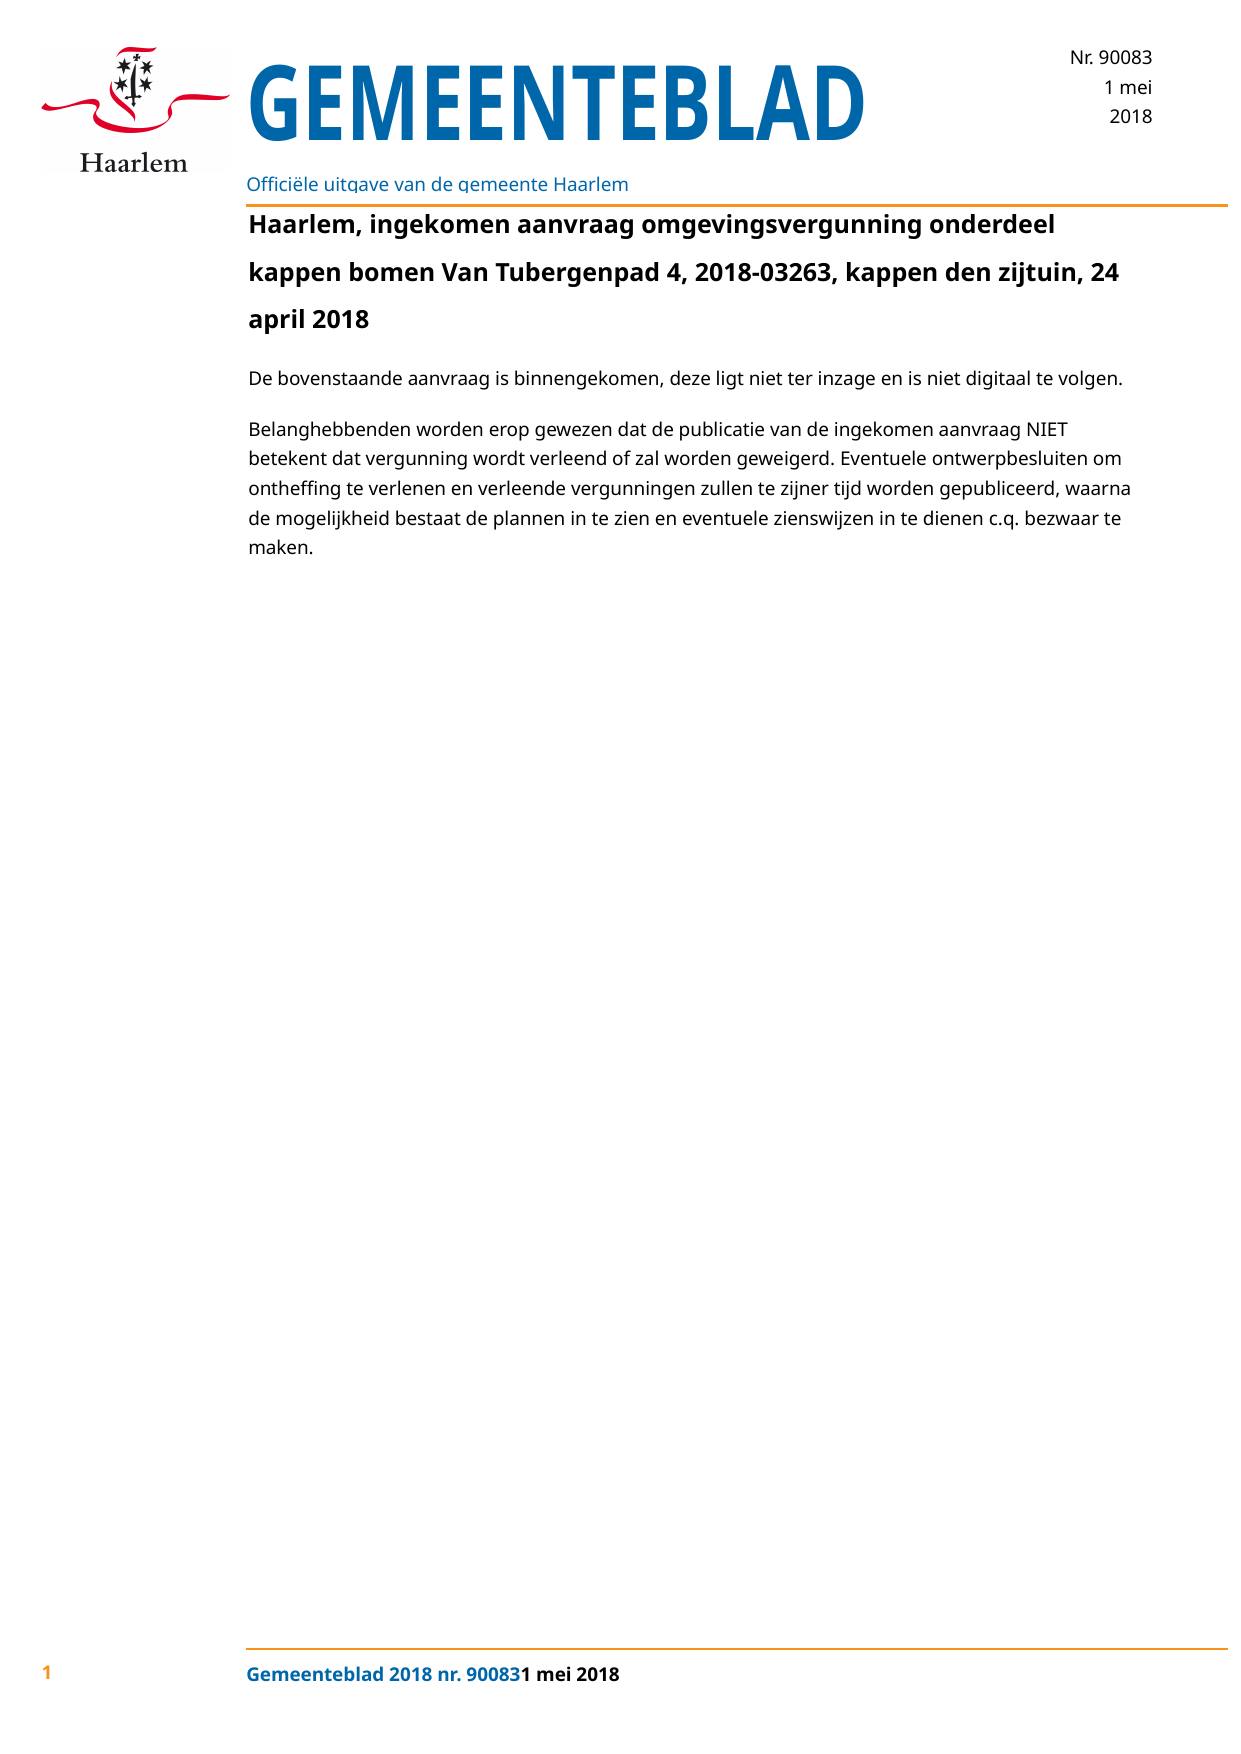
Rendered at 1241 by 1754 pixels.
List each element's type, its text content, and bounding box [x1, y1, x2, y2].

picture [41, 47, 231, 172]
text Belanghebbenden worden erop gewezen dat de publicatie van de ingekomen aanvraag NIET betekent dat vergunning wordt verleend of zal worden geweigerd. Eventuele ontwerpbesluiten om ontheffing te verlenen en verleende vergunningen zullen te zijner tijd worden gepubliceerd, waarna de mogelijkheid bestaat de plannen in te zien en eventuele zienswijzen in te dienen c.q. bezwaar te maken. [248, 416, 1152, 560]
text De bovenstaande aanvraag is binnengekomen, deze ligt niet ter inzage en is niet digitaal te volgen. [248, 366, 1152, 391]
text Haarlem, ingekomen aanvraag omgevingsvergunning onderdeel kappen bomen Van Tubergenpad 4, 2018-03263, kappen den zijtuin, 24 april 2018 [248, 207, 1152, 336]
